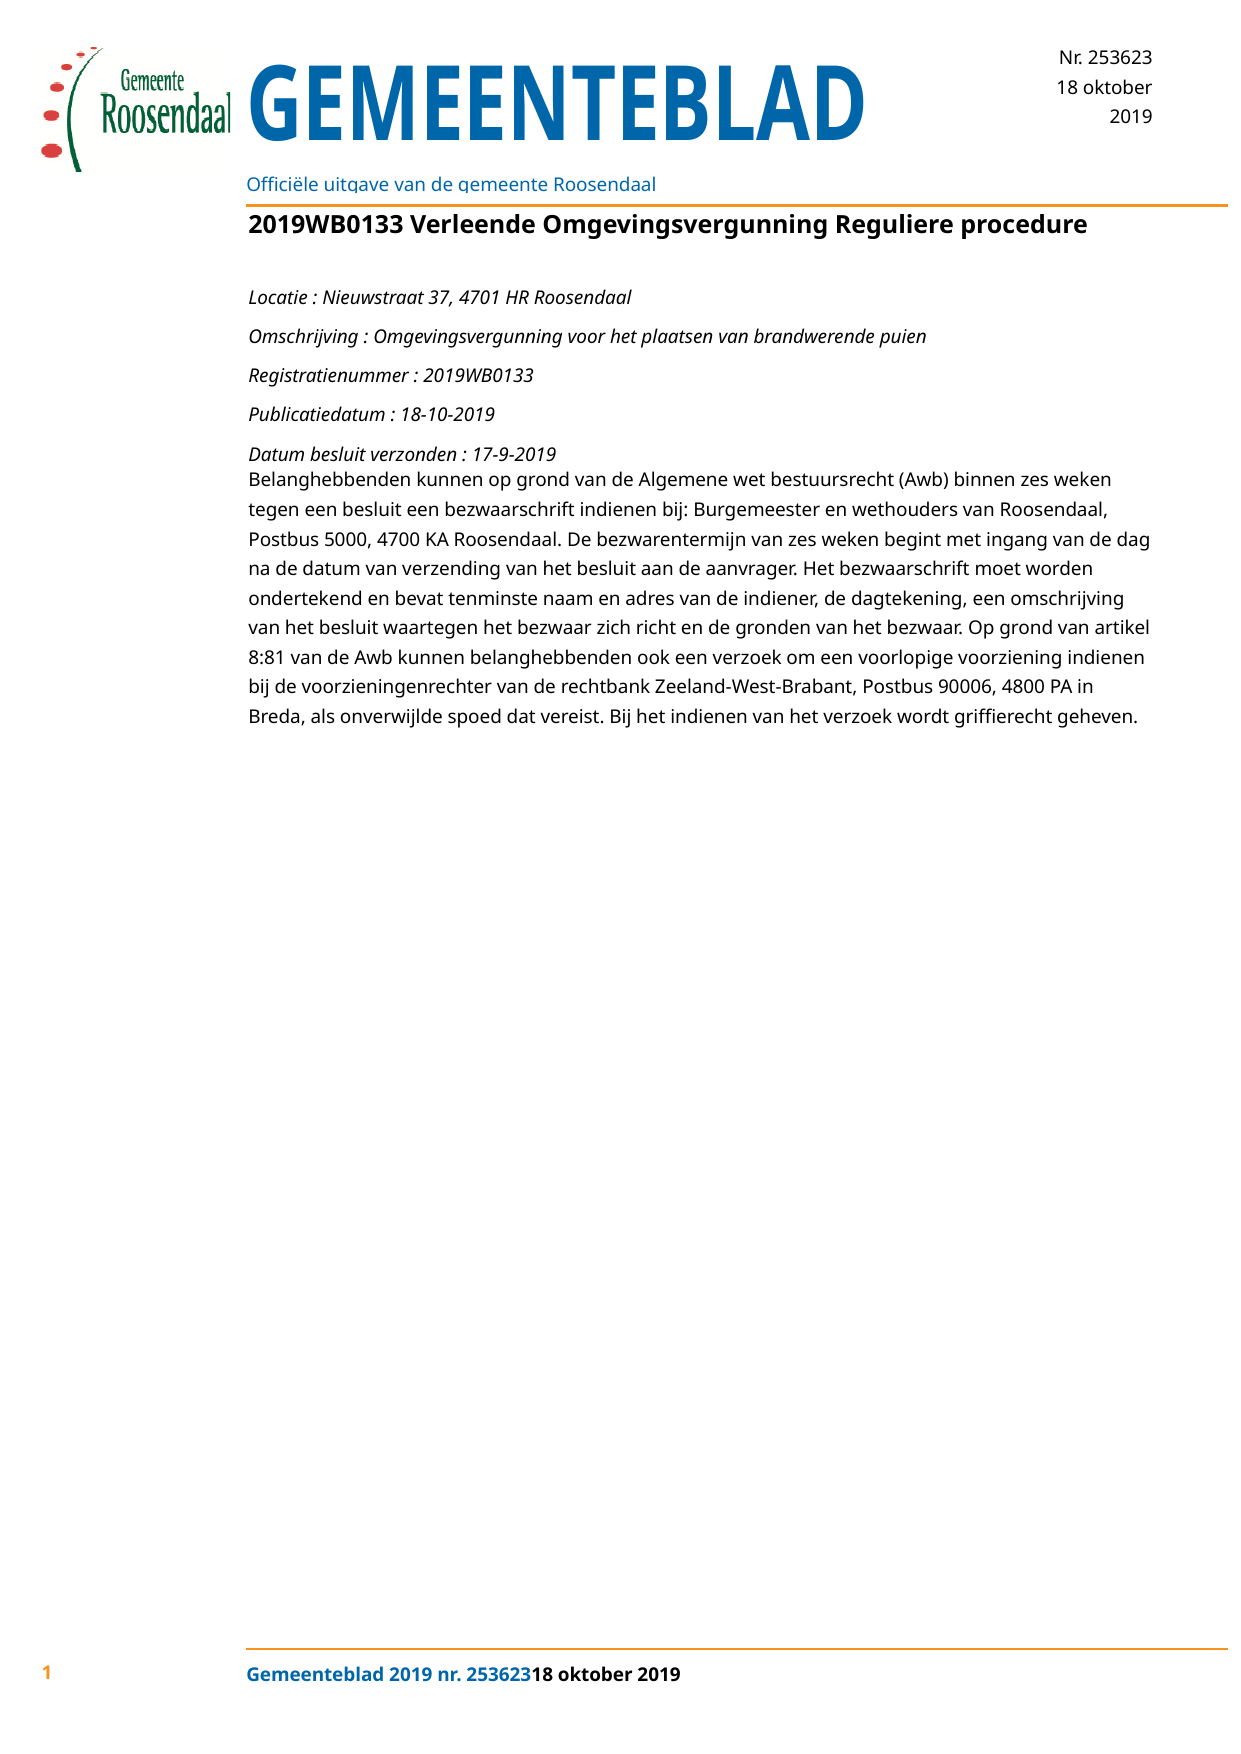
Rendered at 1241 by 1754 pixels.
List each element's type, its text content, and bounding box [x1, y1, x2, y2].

text Datum besluit verzonden : 17-9-2019 [248, 441, 1152, 467]
picture [41, 47, 231, 172]
text Locatie : Nieuwstraat 37, 4701 HR Roosendaal [248, 284, 1152, 309]
text Registratienummer : 2019WB0133 [248, 362, 1152, 388]
text Omschrijving : Omgevingsvergunning voor het plaatsen van brandwerende puien [248, 323, 1152, 349]
text Belanghebbenden kunnen op grond van de Algemene wet bestuursrecht (Awb) binnen zes weken tegen een besluit een bezwaarschrift indienen bij: Burgemeester en wethouders van Roosendaal, Postbus 5000, 4700 KA Roosendaal. De bezwarentermijn van zes weken begint met ingang van de dag na de datum van verzending van het besluit aan de aanvrager. Het bezwaarschrift moet worden ondertekend en bevat tenminste naam en adres van de indiener, de dagtekening, een omschrijving van het besluit waartegen het bezwaar zich richt en de gronden van het bezwaar. Op grond van artikel 8:81 van de Awb kunnen belanghebbenden ook een verzoek om een voorlopige voorziening indienen bij de voorzieningenrechter van de rechtbank Zeeland-West-Brabant, Postbus 90006, 4800 PA in Breda, als onverwijlde spoed dat vereist. Bij het indienen van het verzoek wordt griffierecht geheven. [248, 467, 1152, 729]
text Publicatiedatum : 18-10-2019 [248, 402, 1152, 427]
text 2019WB0133 Verleende Omgevingsvergunning Reguliere procedure [248, 207, 1152, 241]
